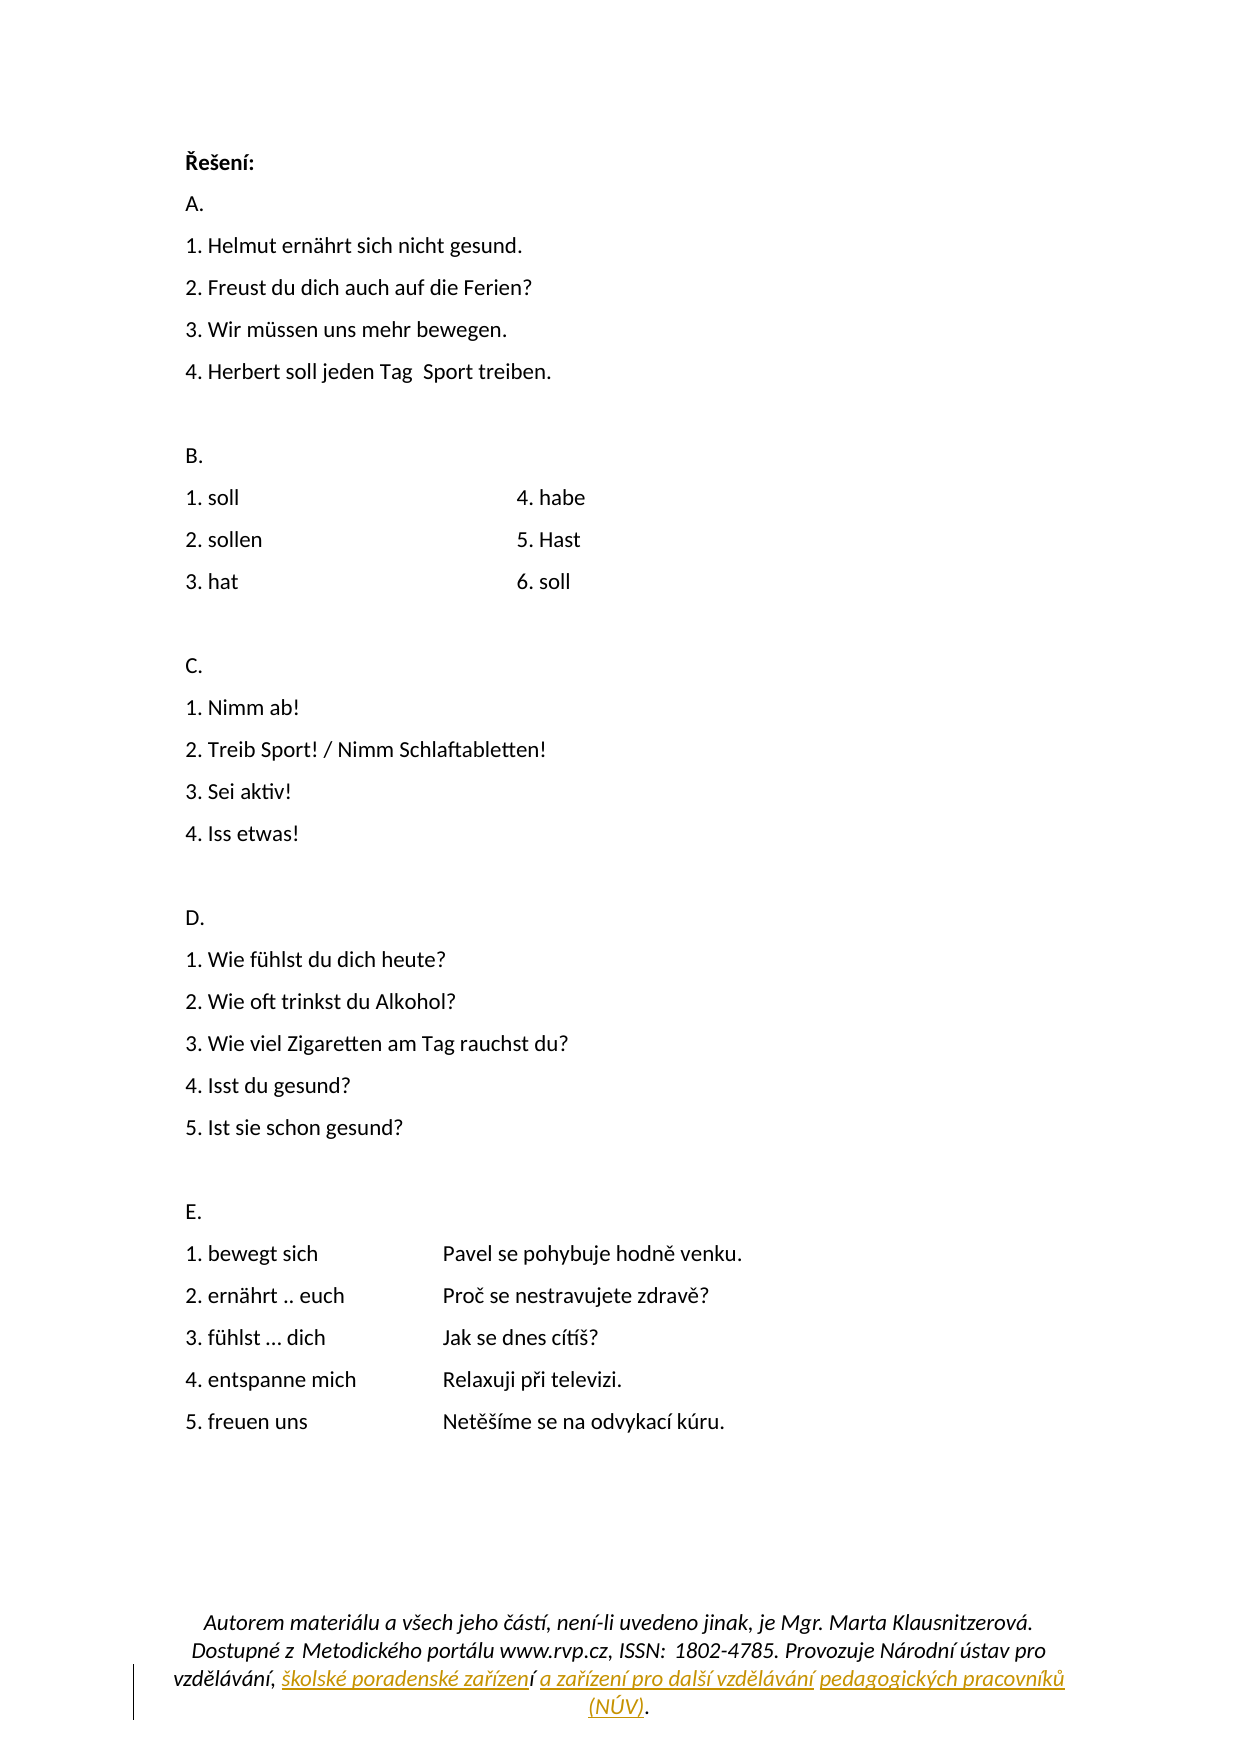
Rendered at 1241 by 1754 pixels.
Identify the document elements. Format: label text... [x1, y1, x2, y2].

text Řešení: [148, 148, 1093, 176]
text 2. ernährt .. euch Proč se nestravujete zdravě? [148, 1281, 1093, 1309]
text 2. sollen 5. Hast [148, 525, 1093, 553]
text 3. fühlst … dich Jak se dnes cítíš? [148, 1323, 1093, 1351]
text E. [148, 1197, 1093, 1225]
text D. [148, 903, 1093, 931]
text 4. Isst du gesund? [148, 1071, 1093, 1099]
text 3. hat 6. soll [148, 567, 1093, 595]
text 1. soll 4. habe [148, 483, 1093, 511]
text C. [148, 651, 1093, 679]
text 5. Ist sie schon gesund? [148, 1113, 1093, 1141]
text A. [148, 189, 1093, 218]
text 4. Herbert soll jeden Tag Sport treiben. [148, 357, 1093, 386]
text 2. Treib Sport! / Nimm Schlaftabletten! [148, 735, 1093, 763]
text 3. Wir müssen uns mehr bewegen. [148, 316, 1093, 343]
text 3. Sei aktiv! [148, 777, 1093, 805]
text 2. Wie oft trinkst du Alkohol? [148, 987, 1093, 1015]
text 1. Nimm ab! [148, 693, 1093, 721]
text 1. Helmut ernährt sich nicht gesund. [148, 232, 1093, 259]
text B. [148, 441, 1093, 469]
text 5. freuen uns Netěšíme se na odvykací kúru. [148, 1407, 1093, 1435]
text 4. entspanne mich Relaxuji při televizi. [148, 1365, 1093, 1393]
text 2. Freust du dich auch auf die Ferien? [148, 273, 1093, 302]
text 1. Wie fühlst du dich heute? [148, 945, 1093, 973]
text 1. bewegt sich Pavel se pohybuje hodně venku. [148, 1239, 1093, 1267]
text 3. Wie viel Zigaretten am Tag rauchst du? [148, 1029, 1093, 1057]
text 4. Iss etwas! [148, 819, 1093, 847]
